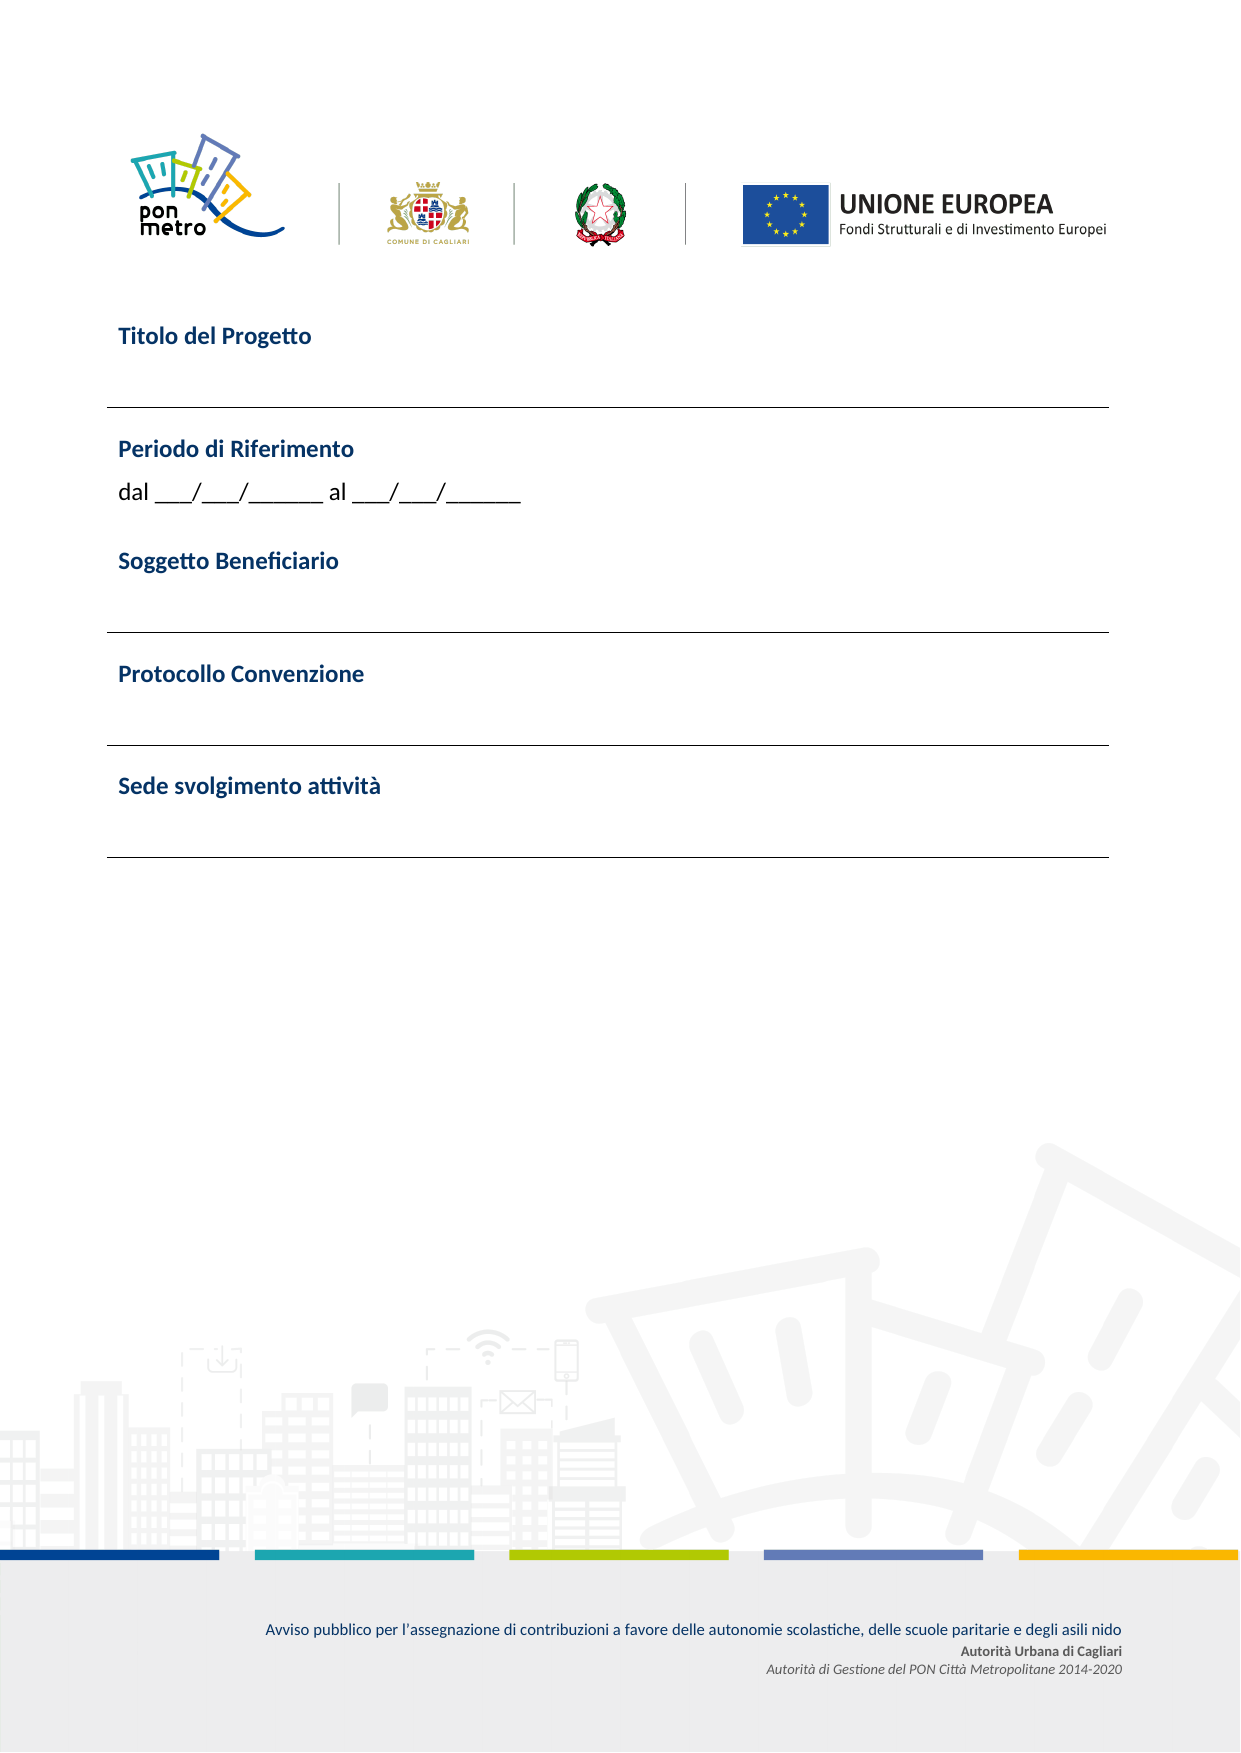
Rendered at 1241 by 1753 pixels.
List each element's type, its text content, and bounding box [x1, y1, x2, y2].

table_cell dal ___/___/______ al ___/___/______ [107, 470, 1109, 520]
table_cell Periodo di Riferimento [107, 408, 1109, 470]
table_cell Sede svolgimento attività [107, 746, 1109, 807]
picture [0, 75, 1241, 282]
table_cell [107, 807, 1109, 857]
table_cell [107, 582, 1109, 632]
table_cell Protocollo Convenzione [107, 633, 1109, 694]
table_cell [107, 357, 1109, 407]
table_cell Soggetto Beneficiario [107, 520, 1109, 582]
table_cell [107, 695, 1109, 744]
picture [0, 1125, 1241, 1752]
table_header Titolo del Progetto [107, 295, 1109, 357]
